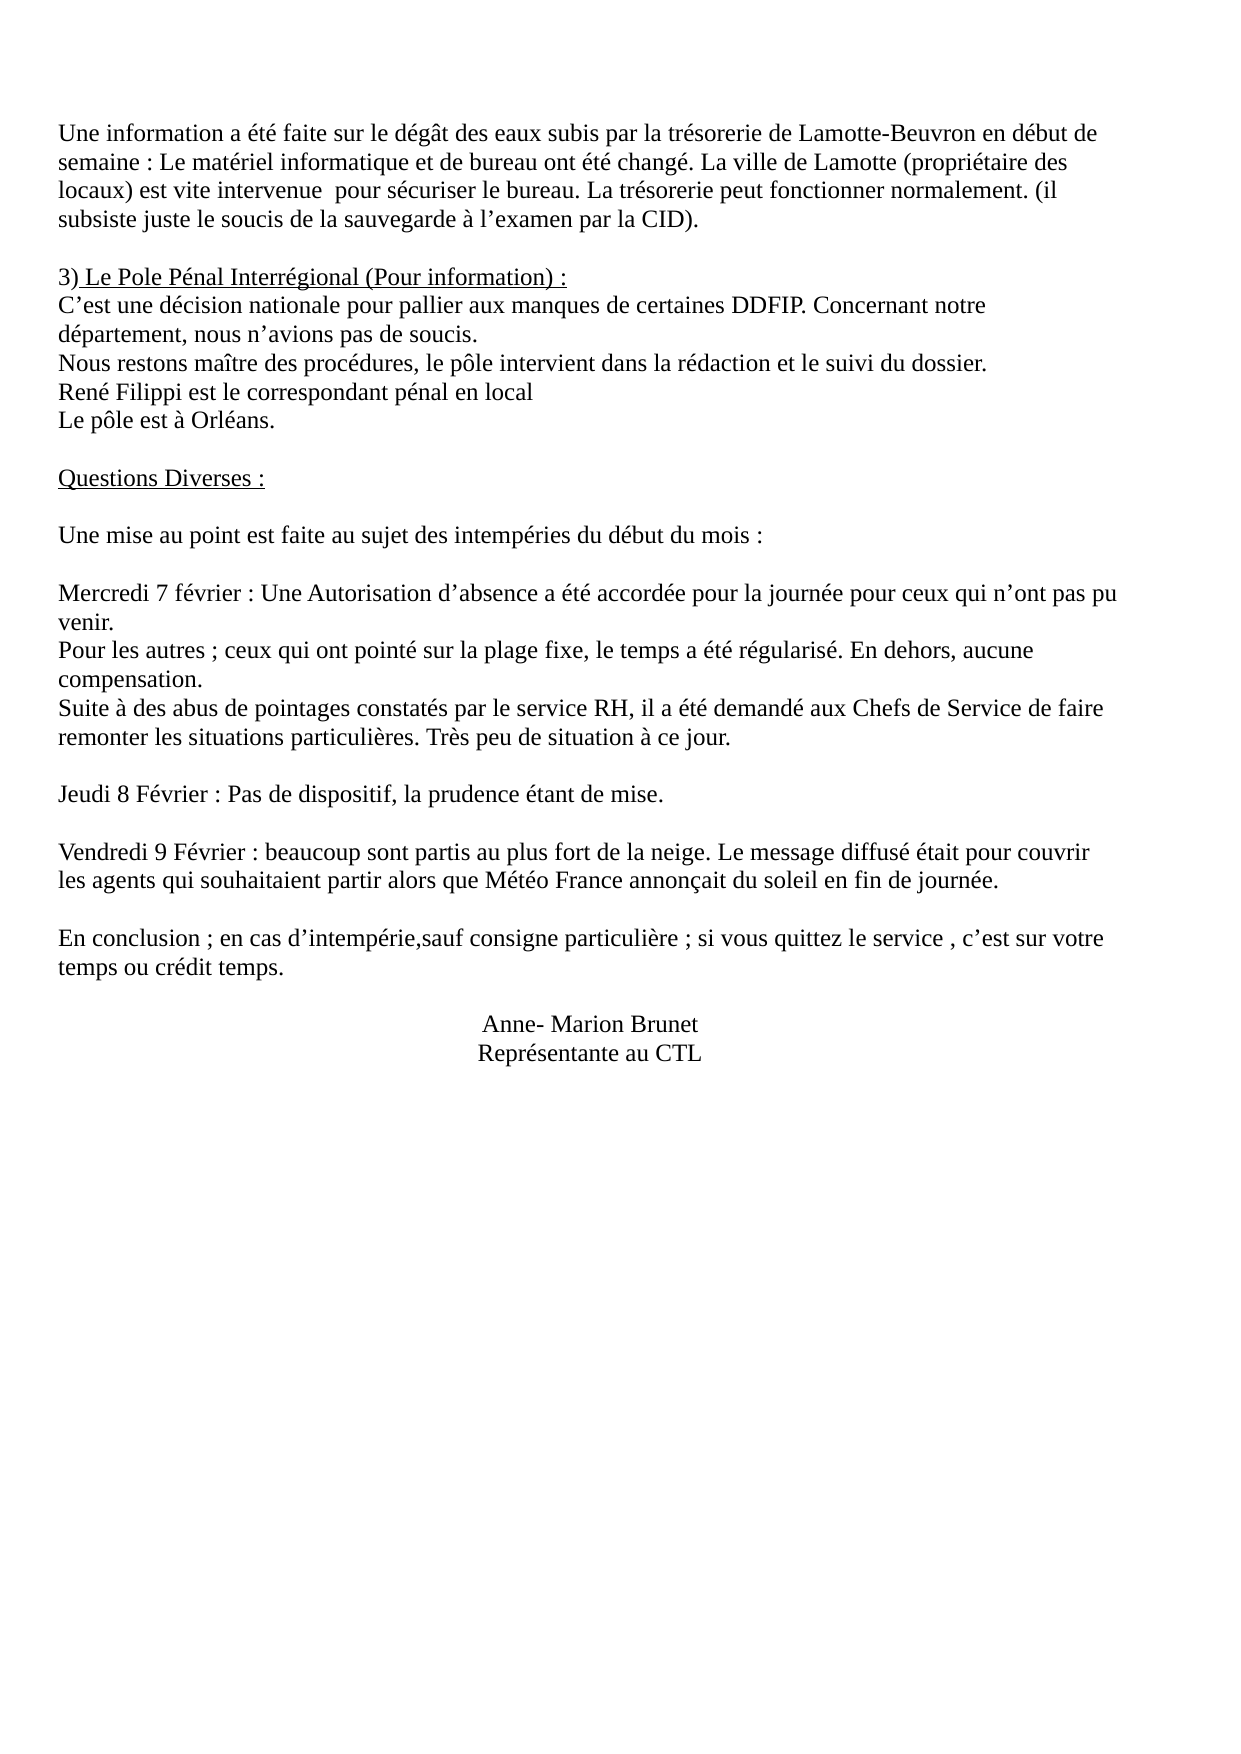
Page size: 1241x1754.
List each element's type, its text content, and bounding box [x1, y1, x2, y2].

text René Filippi est le correspondant pénal en local [58, 377, 1122, 406]
text Questions Diverses : [58, 463, 1122, 492]
text Anne- Marion Brunet [58, 1009, 1122, 1038]
text Pour les autres ; ceux qui ont pointé sur la plage fixe, le temps a été régularisé. En dehors, aucune compensation. [58, 636, 1122, 693]
text Une information a été faite sur le dégât des eaux subis par la trésorerie de Lamotte-Beuvron en début de semaine : Le matériel informatique et de bureau ont été changé. La ville de Lamotte (propriétaire des locaux) est vite intervenue pour sécuriser le bureau. La trésorerie peut fonctionner normalement. (il subsiste juste le soucis de la sauvegarde à l’examen par la CID). [58, 118, 1122, 233]
text Représentante au CTL [58, 1038, 1122, 1067]
text 3) Le Pole Pénal Interrégional (Pour information) : [58, 262, 1122, 291]
text En conclusion ; en cas d’intempérie,sauf consigne particulière ; si vous quittez le service , c’est sur votre temps ou crédit temps. [58, 923, 1122, 981]
text Nous restons maître des procédures, le pôle intervient dans la rédaction et le suivi du dossier. [58, 348, 1122, 377]
text Mercredi 7 février : Une Autorisation d’absence a été accordée pour la journée pour ceux qui n’ont pas pu venir. [58, 578, 1122, 636]
text C’est une décision nationale pour pallier aux manques de certaines DDFIP. Concernant notre département, nous n’avions pas de soucis. [58, 291, 1122, 348]
text Jeudi 8 Février : Pas de dispositif, la prudence étant de mise. [58, 779, 1122, 808]
text Le pôle est à Orléans. [58, 406, 1122, 434]
text Vendredi 9 Février : beaucoup sont partis au plus fort de la neige. Le message diffusé était pour couvrir les agents qui souhaitaient partir alors que Météo France annonçait du soleil en fin de journée. [58, 837, 1122, 894]
text Une mise au point est faite au sujet des intempéries du début du mois : [58, 521, 1122, 549]
text Suite à des abus de pointages constatés par le service RH, il a été demandé aux Chefs de Service de faire remonter les situations particulières. Très peu de situation à ce jour. [58, 693, 1122, 751]
